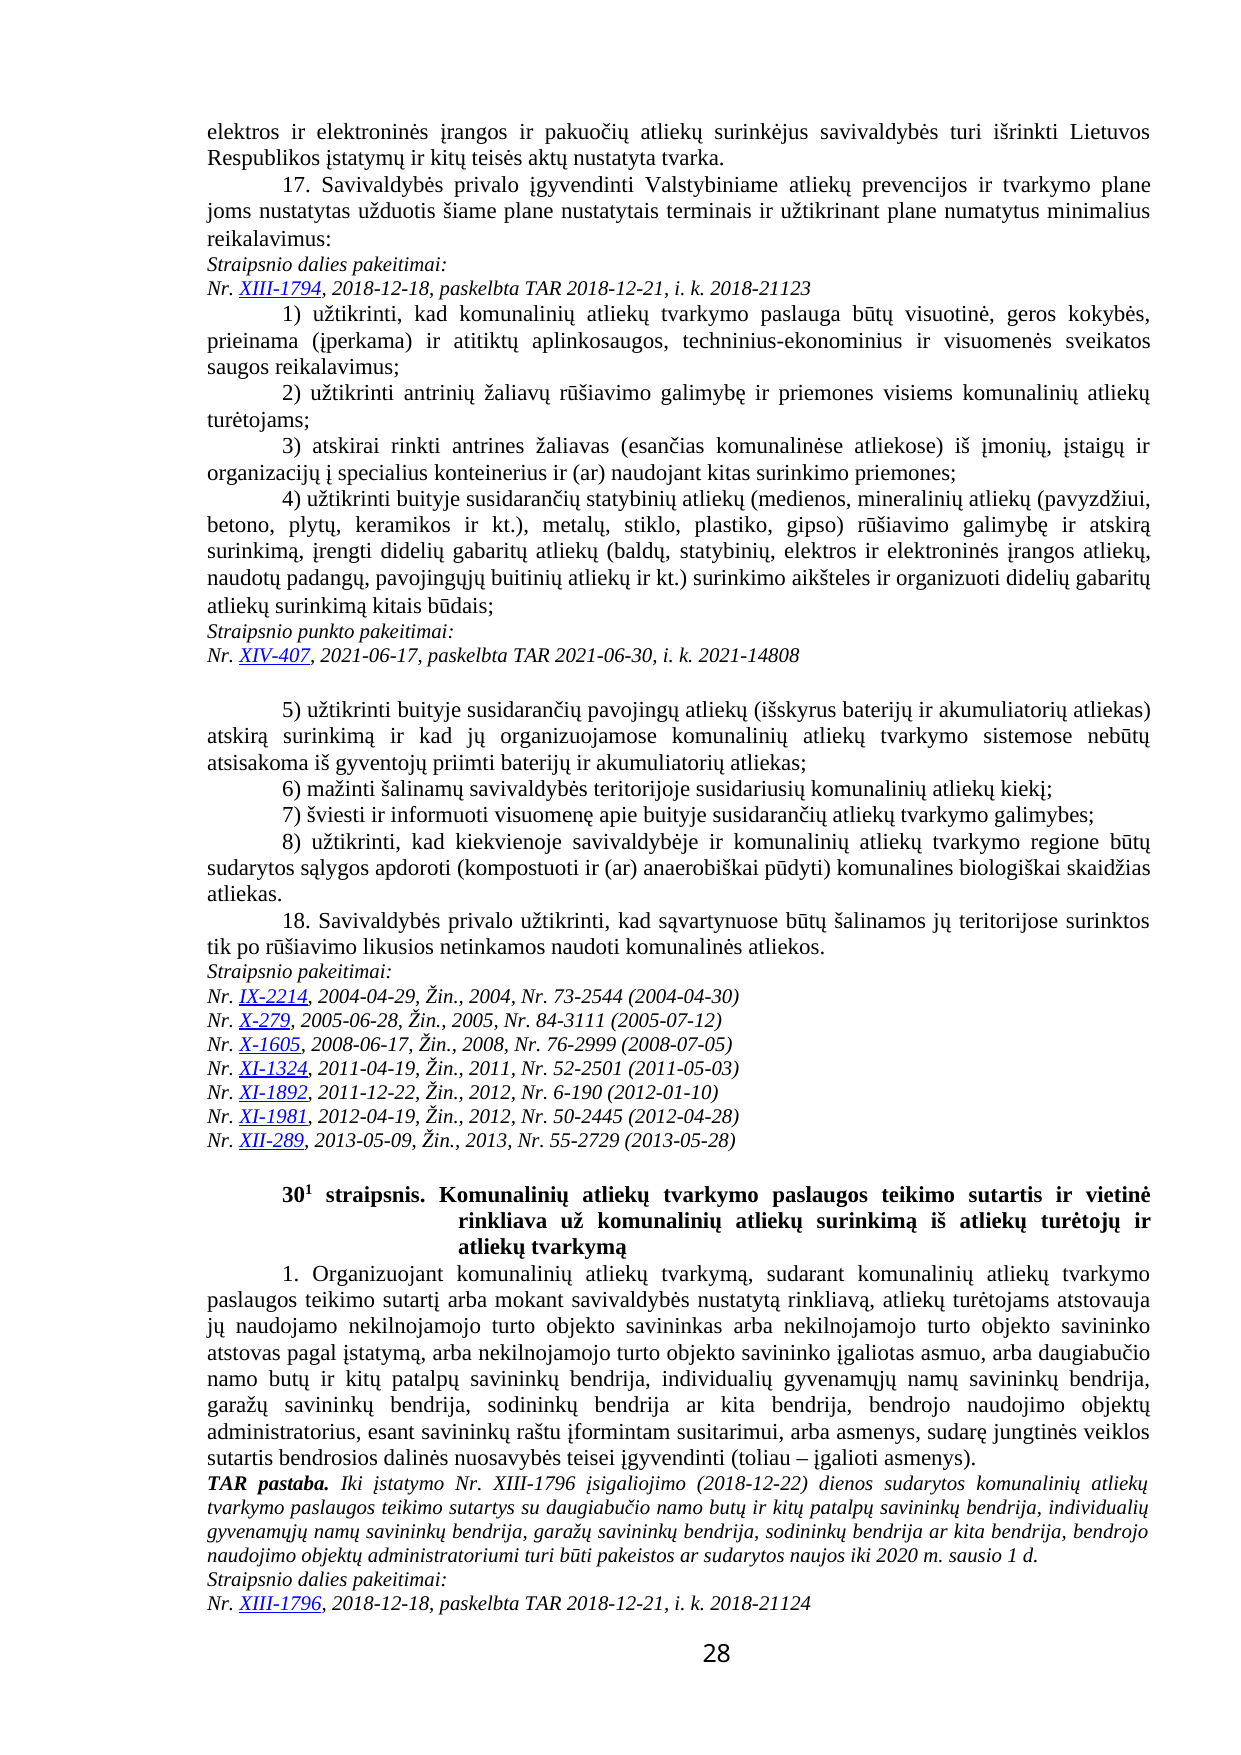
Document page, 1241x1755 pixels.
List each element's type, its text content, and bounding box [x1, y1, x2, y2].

text Straipsnio dalies pakeitimai: [207, 1567, 1152, 1591]
text elektros ir elektroninės įrangos ir pakuočių atliekų surinkėjus savivaldybės turi išrinkti Lietuvos Respublikos įstatymų ir kitų teisės aktų nustatyta tvarka. [207, 118, 1152, 171]
text Nr. X-279, 2005-06-28, Žin., 2005, Nr. 84-3111 (2005-07-12) [207, 1008, 1152, 1032]
text Nr. XI-1981, 2012-04-19, Žin., 2012, Nr. 50-2445 (2012-04-28) [207, 1104, 1152, 1128]
text Nr. XI-1892, 2011-12-22, Žin., 2012, Nr. 6-190 (2012-01-10) [207, 1080, 1152, 1104]
text 5) užtikrinti buityje susidarančių pavojingų atliekų (išskyrus baterijų ir akumuliatorių atliekas) atskirą surinkimą ir kad jų organizuojamose komunalinių atliekų tvarkymo sistemose nebūtų atsisakoma iš gyventojų priimti baterijų ir akumuliatorių atliekas; [207, 696, 1152, 775]
text Nr. XIV-407, 2021-06-17, paskelbta TAR 2021-06-30, i. k. 2021-14808 [207, 643, 1152, 667]
text Nr. XIII-1794, 2018-12-18, paskelbta TAR 2018-12-21, i. k. 2018-21123 [207, 276, 1152, 300]
text Nr. XI-1324, 2011-04-19, Žin., 2011, Nr. 52-2501 (2011-05-03) [207, 1056, 1152, 1080]
text 1. Organizuojant komunalinių atliekų tvarkymą, sudarant komunalinių atliekų tvarkymo paslaugos teikimo sutartį arba mokant savivaldybės nustatytą rinkliavą, atliekų turėtojams atstovauja jų naudojamo nekilnojamojo turto objekto savininkas arba nekilnojamojo turto objekto savininko atstovas pagal įstatymą, arba nekilnojamojo turto objekto savininko įgaliotas asmuo, arba daugiabučio namo butų ir kitų patalpų savininkų bendrija, individualių gyvenamųjų namų savininkų bendrija, garažų savininkų bendrija, sodininkų bendrija ar kita bendrija, bendrojo naudojimo objektų administratorius, esant savininkų raštu įformintam susitarimui, arba asmenys, sudarę jungtinės veiklos sutartis bendrosios dalinės nuosavybės teisei įgyvendinti (toliau – įgalioti asmenys). [207, 1260, 1152, 1471]
text 18. Savivaldybės privalo užtikrinti, kad sąvartynuose būtų šalinamos jų teritorijose surinktos tik po rūšiavimo likusios netinkamos naudoti komunalinės atliekos. [207, 907, 1152, 959]
text 3) atskirai rinkti antrines žaliavas (esančias komunalinėse atliekose) iš įmonių, įstaigų ir organizacijų į specialius konteinerius ir (ar) naudojant kitas surinkimo priemones; [207, 432, 1152, 485]
text Straipsnio pakeitimai: [207, 959, 1152, 983]
text Nr. XIII-1796, 2018-12-18, paskelbta TAR 2018-12-21, i. k. 2018-21124 [207, 1591, 1152, 1615]
text 301 straipsnis. Komunalinių atliekų tvarkymo paslaugos teikimo sutartis ir vietinė rinkliava už komunalinių atliekų surinkimą iš atliekų turėtojų ir atliekų tvarkymą [282, 1181, 1152, 1260]
text Nr. XII-289, 2013-05-09, Žin., 2013, Nr. 55-2729 (2013-05-28) [207, 1128, 1152, 1152]
text Nr. IX-2214, 2004-04-29, Žin., 2004, Nr. 73-2544 (2004-04-30) [207, 983, 1152, 1008]
text 2) užtikrinti antrinių žaliavų rūšiavimo galimybę ir priemones visiems komunalinių atliekų turėtojams; [207, 379, 1152, 432]
text 4) užtikrinti buityje susidarančių statybinių atliekų (medienos, mineralinių atliekų (pavyzdžiui, betono, plytų, keramikos ir kt.), metalų, stiklo, plastiko, gipso) rūšiavimo galimybę ir atskirą surinkimą, įrengti didelių gabaritų atliekų (baldų, statybinių, elektros ir elektroninės įrangos atliekų, naudotų padangų, pavojingųjų buitinių atliekų ir kt.) surinkimo aikšteles ir organizuoti didelių gabaritų atliekų surinkimą kitais būdais; [207, 485, 1152, 619]
text Straipsnio punkto pakeitimai: [207, 619, 1152, 643]
text Nr. X-1605, 2008-06-17, Žin., 2008, Nr. 76-2999 (2008-07-05) [207, 1032, 1152, 1056]
text 17. Savivaldybės privalo įgyvendinti Valstybiniame atliekų prevencijos ir tvarkymo plane joms nustatytas užduotis šiame plane nustatytais terminais ir užtikrinant plane numatytus minimalius reikalavimus: [207, 171, 1152, 252]
text 8) užtikrinti, kad kiekvienoje savivaldybėje ir komunalinių atliekų tvarkymo regione būtų sudarytos sąlygos apdoroti (kompostuoti ir (ar) anaerobiškai pūdyti) komunalines biologiškai skaidžias atliekas. [207, 828, 1152, 907]
text 1) užtikrinti, kad komunalinių atliekų tvarkymo paslauga būtų visuotinė, geros kokybės, prieinama (įperkama) ir atitiktų aplinkosaugos, techninius-ekonominius ir visuomenės sveikatos saugos reikalavimus; [207, 300, 1152, 379]
text 6) mažinti šalinamų savivaldybės teritorijoje susidariusių komunalinių atliekų kiekį; [207, 775, 1152, 801]
text 7) šviesti ir informuoti visuomenę apie buityje susidarančių atliekų tvarkymo galimybes; [207, 801, 1152, 828]
text TAR pastaba. Iki įstatymo Nr. XIII-1796 įsigaliojimo (2018-12-22) dienos sudarytos komunalinių atliekų tvarkymo paslaugos teikimo sutartys su daugiabučio namo butų ir kitų patalpų savininkų bendrija, individualių gyvenamųjų namų savininkų bendrija, garažų savininkų bendrija, sodininkų bendrija ar kita bendrija, bendrojo naudojimo objektų administratoriumi turi būti pakeistos ar sudarytos naujos iki 2020 m. sausio 1 d. [207, 1471, 1152, 1567]
text Straipsnio dalies pakeitimai: [207, 252, 1152, 276]
